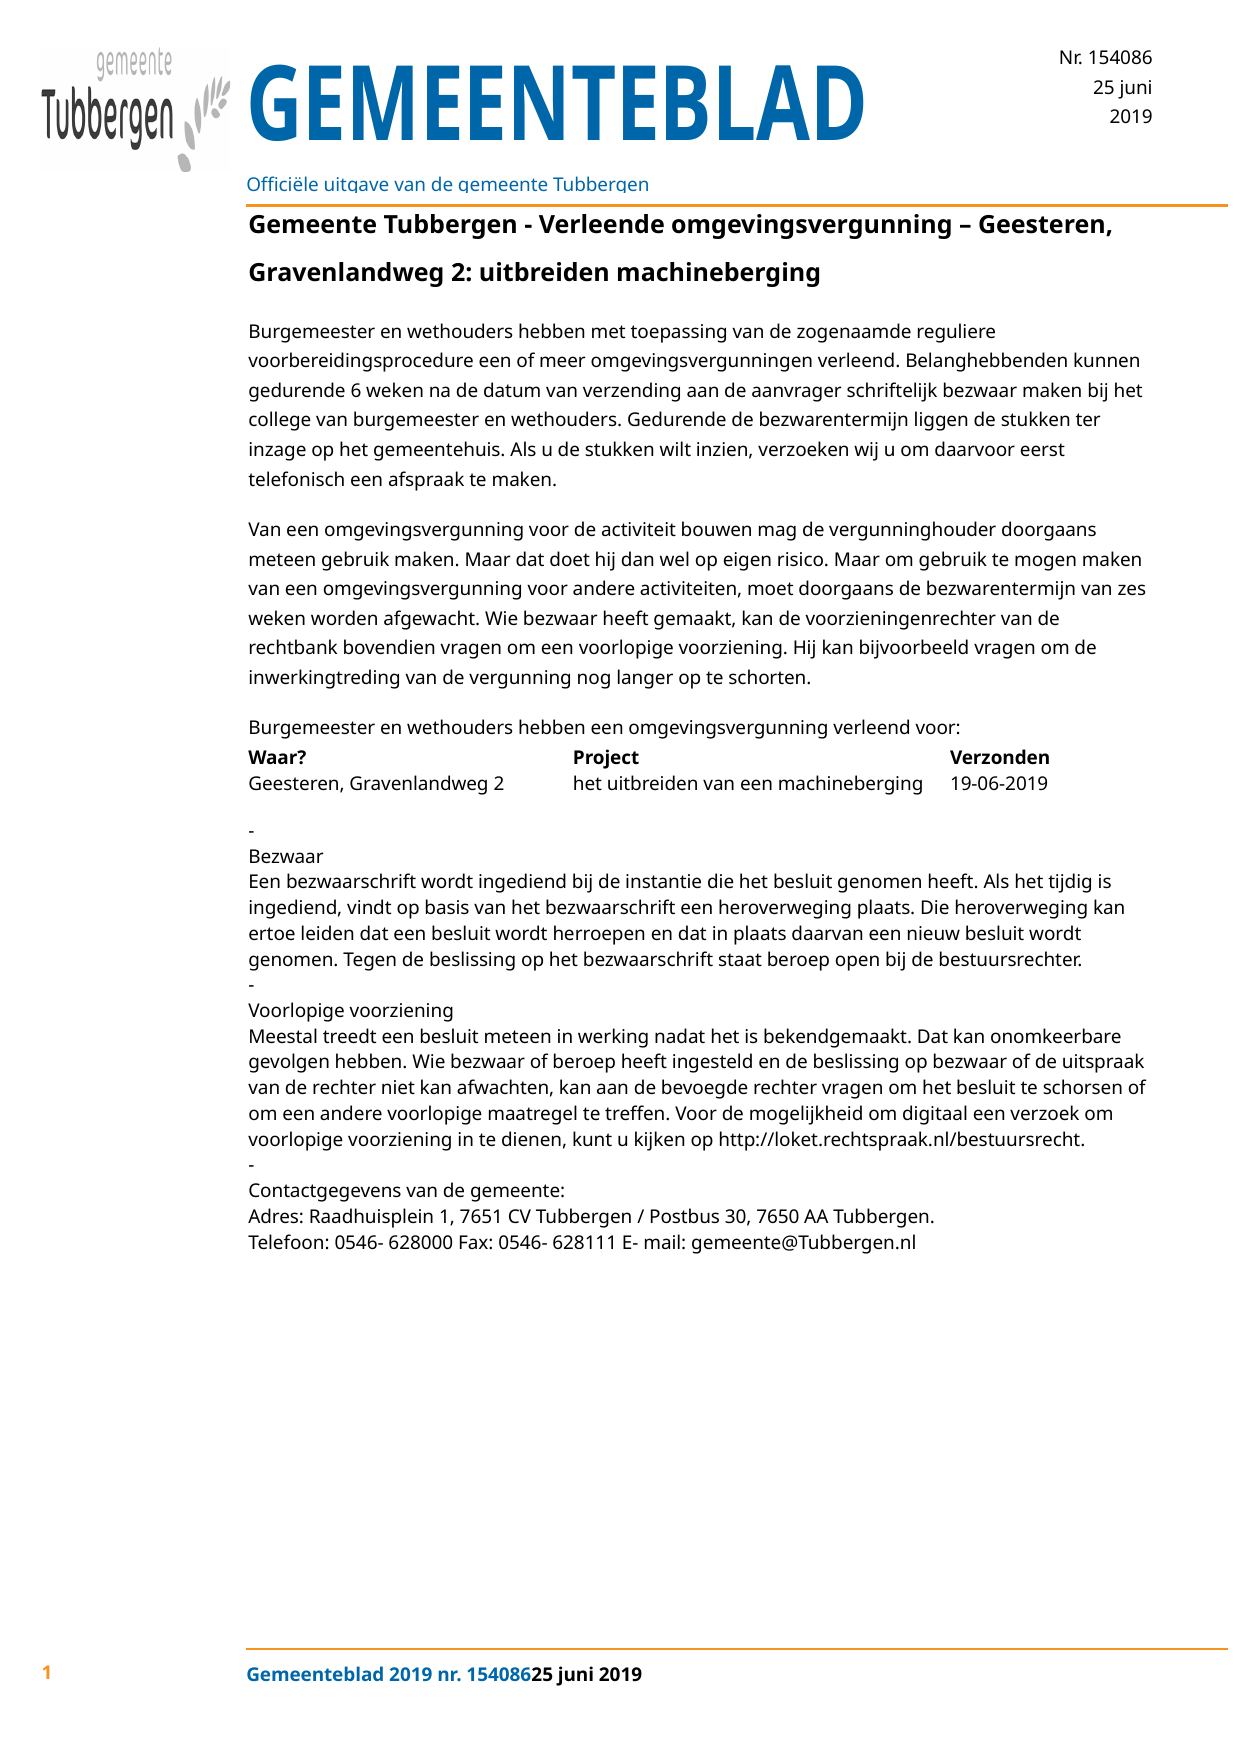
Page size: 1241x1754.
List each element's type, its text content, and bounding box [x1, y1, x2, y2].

text Voorlopige voorziening [248, 997, 1152, 1023]
text Bezwaar [248, 843, 1152, 869]
text - [248, 1152, 1152, 1177]
table_header Verzonden [950, 744, 1152, 770]
table_header Waar? [248, 744, 573, 770]
text Van een omgevingsvergunning voor de activiteit bouwen mag de vergunninghouder doorgaans meteen gebruik maken. Maar dat doet hij dan wel op eigen risico. Maar om gebruik te mogen maken van een omgevingsvergunning voor andere activiteiten, moet doorgaans de bezwarentermijn van zes weken worden afgewacht. Wie bezwaar heeft gemaakt, kan de voorzieningenrechter van de rechtbank bovendien vragen om een voorlopige voorziening. Hij kan bijvoorbeeld vragen om de inwerkingtreding van de vergunning nog langer op te schorten. [248, 516, 1152, 690]
text Burgemeester en wethouders hebben een omgevingsvergunning verleend voor: [248, 714, 1152, 740]
text Telefoon: 0546- 628000 Fax: 0546- 628111 E- mail: gemeente@Tubbergen.nl [248, 1229, 1152, 1254]
text Gemeente Tubbergen - Verleende omgevingsvergunning – Geesteren, Gravenlandweg 2: uitbreiden machineberging [248, 207, 1152, 288]
text Contactgegevens van de gemeente: [248, 1177, 1152, 1203]
table_cell Geesteren, Gravenlandweg 2 [248, 770, 573, 796]
text - [248, 817, 1152, 843]
text Meestal treedt een besluit meteen in werking nadat het is bekendgemaakt. Dat kan onomkeerbare gevolgen hebben. Wie bezwaar of beroep heeft ingesteld en de beslissing op bezwaar of de uitspraak van de rechter niet kan afwachten, kan aan de bevoegde rechter vragen om het besluit te schorsen of om een andere voorlopige maatregel te treffen. Voor de mogelijkheid om digitaal een verzoek om voorlopige voorziening in te dienen, kunt u kijken op http://loket.rechtspraak.nl/bestuursrecht. [248, 1023, 1152, 1152]
text Een bezwaarschrift wordt ingediend bij de instantie die het besluit genomen heeft. Als het tijdig is ingediend, vindt op basis van het bezwaarschrift een heroverweging plaats. Die heroverweging kan ertoe leiden dat een besluit wordt herroepen en dat in plaats daarvan een nieuw besluit wordt genomen. Tegen de beslissing op het bezwaarschrift staat beroep open bij de bestuursrechter. [248, 869, 1152, 972]
text Burgemeester en wethouders hebben met toepassing van de zogenaamde reguliere voorbereidingsprocedure een of meer omgevingsvergunningen verleend. Belanghebbenden kunnen gedurende 6 weken na de datum van verzending aan de aanvrager schriftelijk bezwaar maken bij het college van burgemeester en wethouders. Gedurende de bezwarentermijn liggen de stukken ter inzage op het gemeentehuis. Als u de stukken wilt inzien, verzoeken wij u om daarvoor eerst telefonisch een afspraak te maken. [248, 318, 1152, 492]
picture [41, 47, 231, 172]
table_header Project [573, 744, 950, 770]
table_cell het uitbreiden van een machineberging [573, 770, 950, 796]
text - [248, 972, 1152, 997]
table_cell 19-06-2019 [950, 770, 1152, 796]
text Adres: Raadhuisplein 1, 7651 CV Tubbergen / Postbus 30, 7650 AA Tubbergen. [248, 1203, 1152, 1229]
